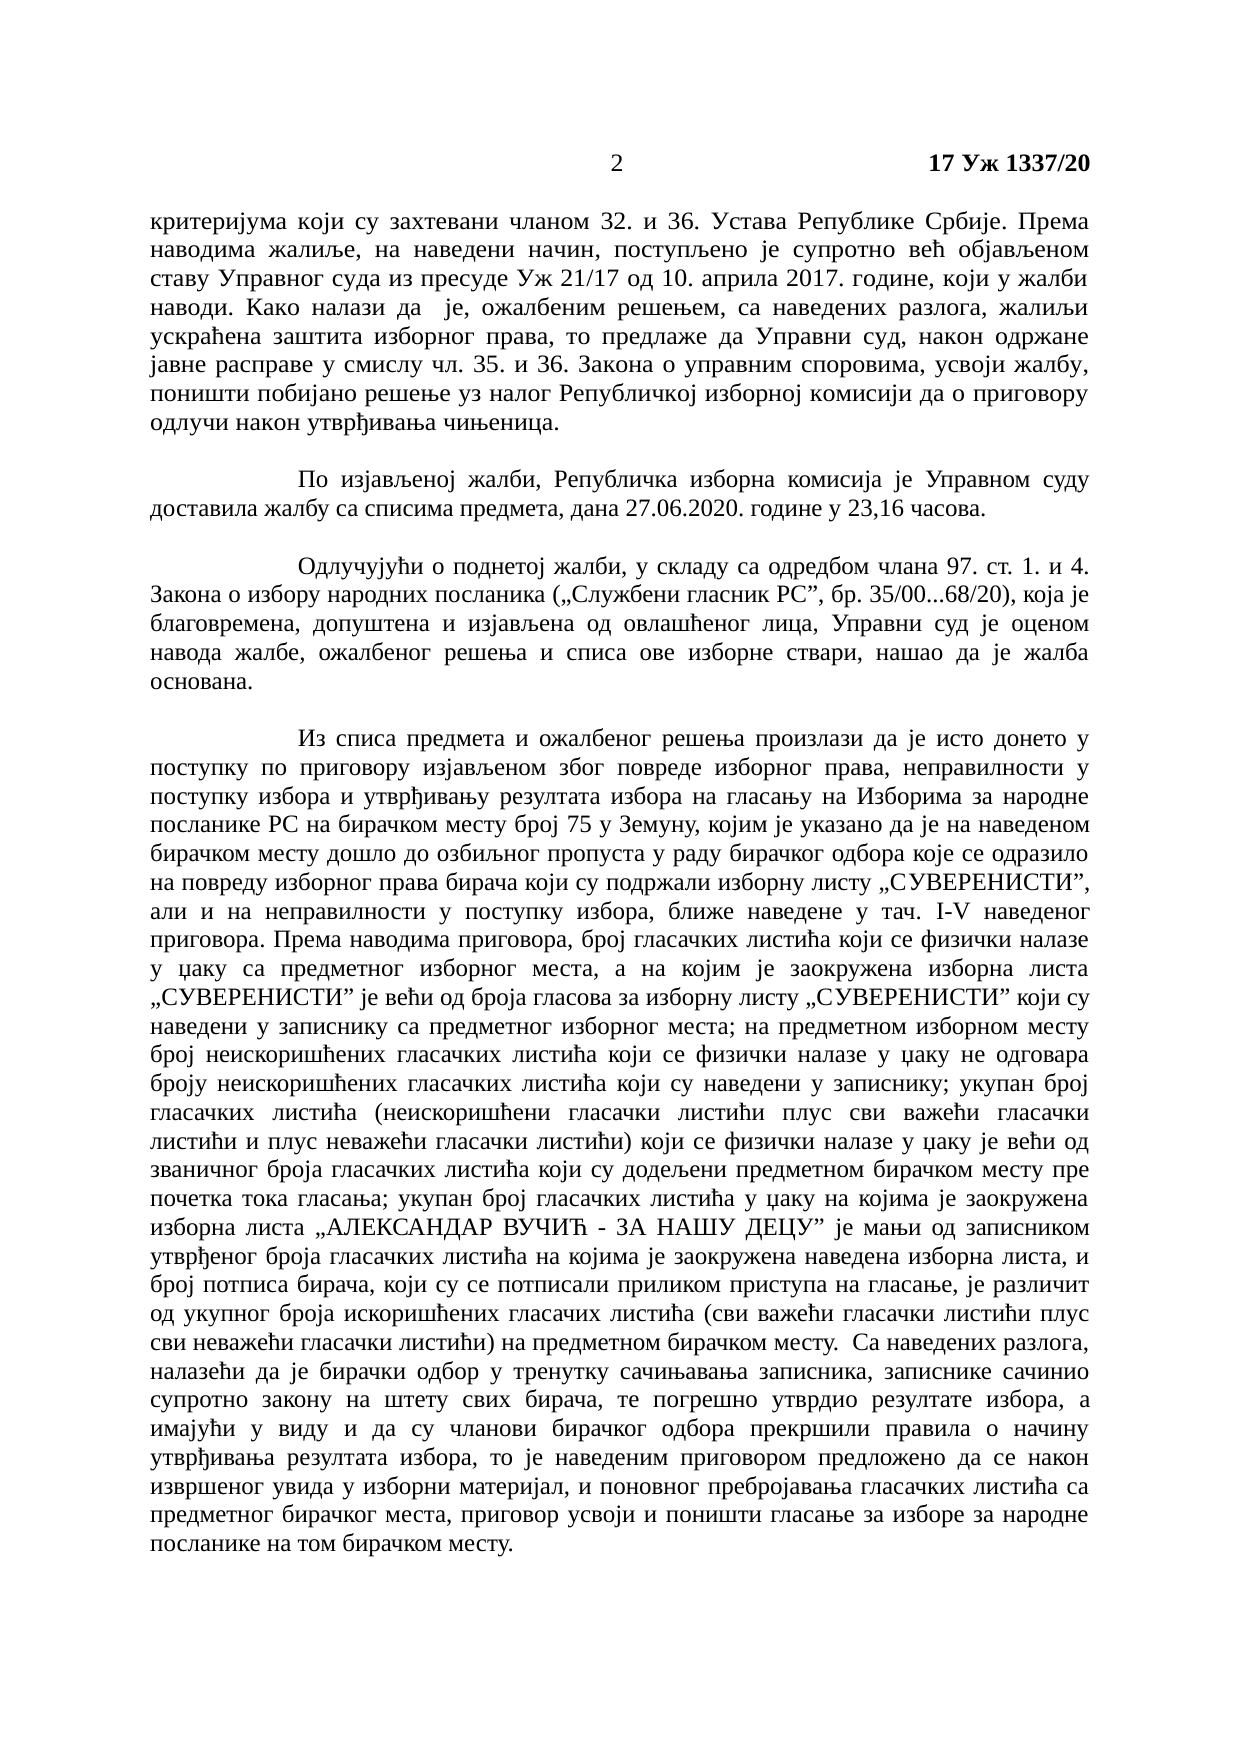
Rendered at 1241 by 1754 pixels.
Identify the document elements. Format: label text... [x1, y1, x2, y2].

text критеријума који су захтевани чланом 32. и 36. Устава Републике Србије. Према наводима жалиље, на наведени начин, поступљено је супротно већ објављеном ставу Управног суда из пресуде Уж 21/17 од 10. априла 2017. године, који у жалби наводи. Како налази да је, ожалбеним решењем, са наведених разлога, жалиљи ускраћена заштита изборног права, то предлаже да Управни суд, након одржане јавне расправе у смислу чл. 35. и 36. Закона о управним споровима, усвоји жалбу, поништи побијано решење уз налог Републичкој изборној комисији да о приговору одлучи након утврђивања чињеница. [150, 206, 1090, 436]
text Одлучујући о поднетој жалби, у складу са одредбом члана 97. ст. 1. и 4. Закона о избору народних посланика („Службени гласник РС”, бр. 35/00...68/20), која је благовремена, допуштена и изјављена од овлашћеног лица, Управни суд је оценом навода жалбе, ожалбеног решења и списа ове изборне ствари, нашао да је жалба основана. [150, 551, 1090, 694]
text По изјављеној жалби, Републичка изборна комисија је Управном суду доставила жалбу са списима предмета, дана 27.06.2020. године у 23,16 часова. [150, 464, 1090, 522]
text Из списа предмета и ожалбеног решења произлази да је исто донето у поступку по приговору изјављеном због повреде изборног права, неправилности у поступку избора и утврђивању резултата избора на гласању на Изборима за народне посланике РС на бирачком месту број 75 у Земуну, којим је указано да је на наведеном бирачком месту дошло до озбиљног пропуста у раду бирачког одбора које се одразило на повреду изборног права бирача који су подржали изборну листу „СУВЕРЕНИСТИ”, али и на неправилности у поступку избора, ближе наведене у тач. I-V наведеног приговора. Према наводима приговора, број гласачких листића који се физички налазе у џаку са предметног изборног места, а на којим је заокружена изборна листа „СУВЕРЕНИСТИ” је већи од броја гласова за изборну листу „СУВЕРЕНИСТИ” који су наведени у записнику са предметног изборног места; на предметном изборном месту број неискоришћених гласачких листића који се физички налазе у џаку не одговара броју неискоришћених гласачких листића који су наведени у записнику; укупан број гласачких листића (неискоришћени гласачки листићи плус сви важећи гласачки листићи и плус неважећи гласачки листићи) који се физички налазе у џаку је већи од званичног броја гласачких листића који су додељени предметном бирачком месту пре почетка тока гласања; укупан број гласачких листића у џаку на којима је заокружена изборна листа „АЛЕКСАНДАР ВУЧИЋ - ЗА НАШУ ДЕЦУ” је мањи од записником утврђеног броја гласачких листића на којима је заокружена наведена изборна листа, и број потписа бирача, који су се потписали приликом приступа на гласање, је различит од укупног броја искоришћених гласачих листића (сви важећи гласачки листићи плус сви неважећи гласачки листићи) на предметном бирачком месту. Са наведених разлога, налазећи да је бирачки одбор у тренутку сачињавања записника, записнике сачинио супротно закону на штету свих бирача, те погрешно утврдио резултате избора, а имајући у виду и да су чланови бирачког одбора прекршили правила о начину утврђивања резултата избора, то је наведеним приговором предложено да се након извршеног увида у изборни материјал, и поновног пребројавања гласачких листића са предметног бирачког места, приговор усвоји и поништи гласање за изборе за народне посланике на том бирачком месту. [150, 723, 1090, 1557]
